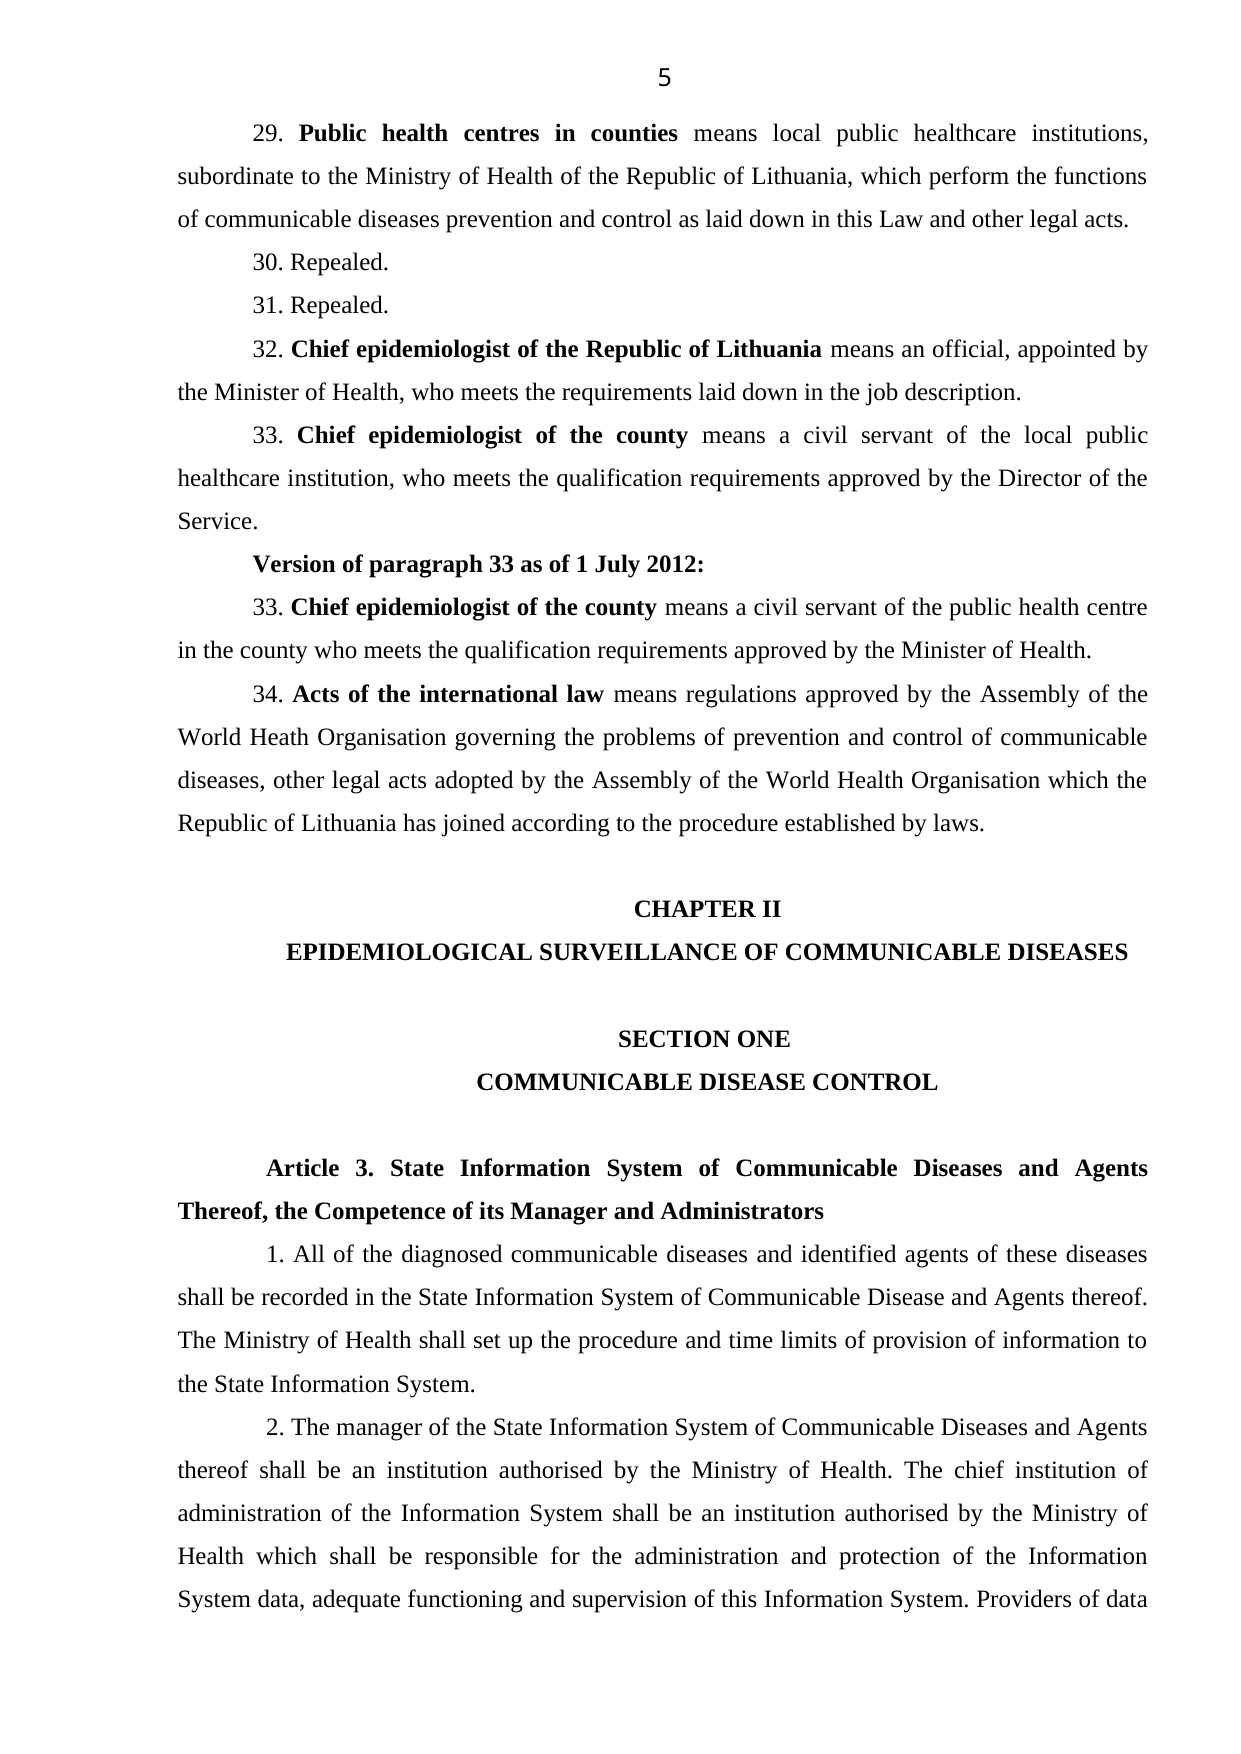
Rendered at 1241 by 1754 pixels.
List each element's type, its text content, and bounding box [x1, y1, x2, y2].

text 33. Chief epidemiologist of the county means a civil servant of the local public healthcare institution, who meets the qualification requirements approved by the Director of the Service. [177, 420, 1149, 535]
text Version of paragraph 33 as of 1 July 2012: [177, 549, 1149, 578]
text 2. The manager of the State Information System of Communicable Diseases and Agents thereof shall be an institution authorised by the Ministry of Health. The chief institution of administration of the Information System shall be an institution authorised by the Ministry of Health which shall be responsible for the administration and protection of the Information System data, adequate functioning and supervision of this Information System. Providers of data [177, 1412, 1149, 1613]
text 29. Public health centres in counties means local public healthcare institutions, subordinate to the Ministry of Health of the Republic of Lithuania, which perform the functions of communicable diseases prevention and control as laid down in this Law and other legal acts. [177, 118, 1149, 233]
text SECTION ONE [266, 1024, 1149, 1052]
text COMMUNICABLE DISEASE CONTROL [266, 1067, 1149, 1096]
text 34. Acts of the international law means regulations approved by the Assembly of the World Heath Organisation governing the problems of prevention and control of communicable diseases, other legal acts adopted by the Assembly of the World Health Organisation which the Republic of Lithuania has joined according to the procedure established by laws. [177, 679, 1149, 837]
text 33. Chief epidemiologist of the county means a civil servant of the public health centre in the county who meets the qualification requirements approved by the Minister of Health. [177, 592, 1149, 664]
text 30. Repealed. [177, 247, 1149, 276]
text 31. Repealed. [177, 291, 1149, 319]
text CHAPTER II [266, 894, 1149, 923]
text Article 3. State Information System of Communicable Diseases and Agents Thereof, the Competence of its Manager and Administrators [177, 1153, 1149, 1225]
text 32. Chief epidemiologist of the Republic of Lithuania means an official, appointed by the Minister of Health, who meets the requirements laid down in the job description. [177, 334, 1149, 406]
text EPIDEMIOLOGICAL SURVEILLANCE OF COMMUNICABLE DISEASES [266, 937, 1149, 966]
text 1. All of the diagnosed communicable diseases and identified agents of these diseases shall be recorded in the State Information System of Communicable Disease and Agents thereof. The Ministry of Health shall set up the procedure and time limits of provision of information to the State Information System. [177, 1239, 1149, 1397]
